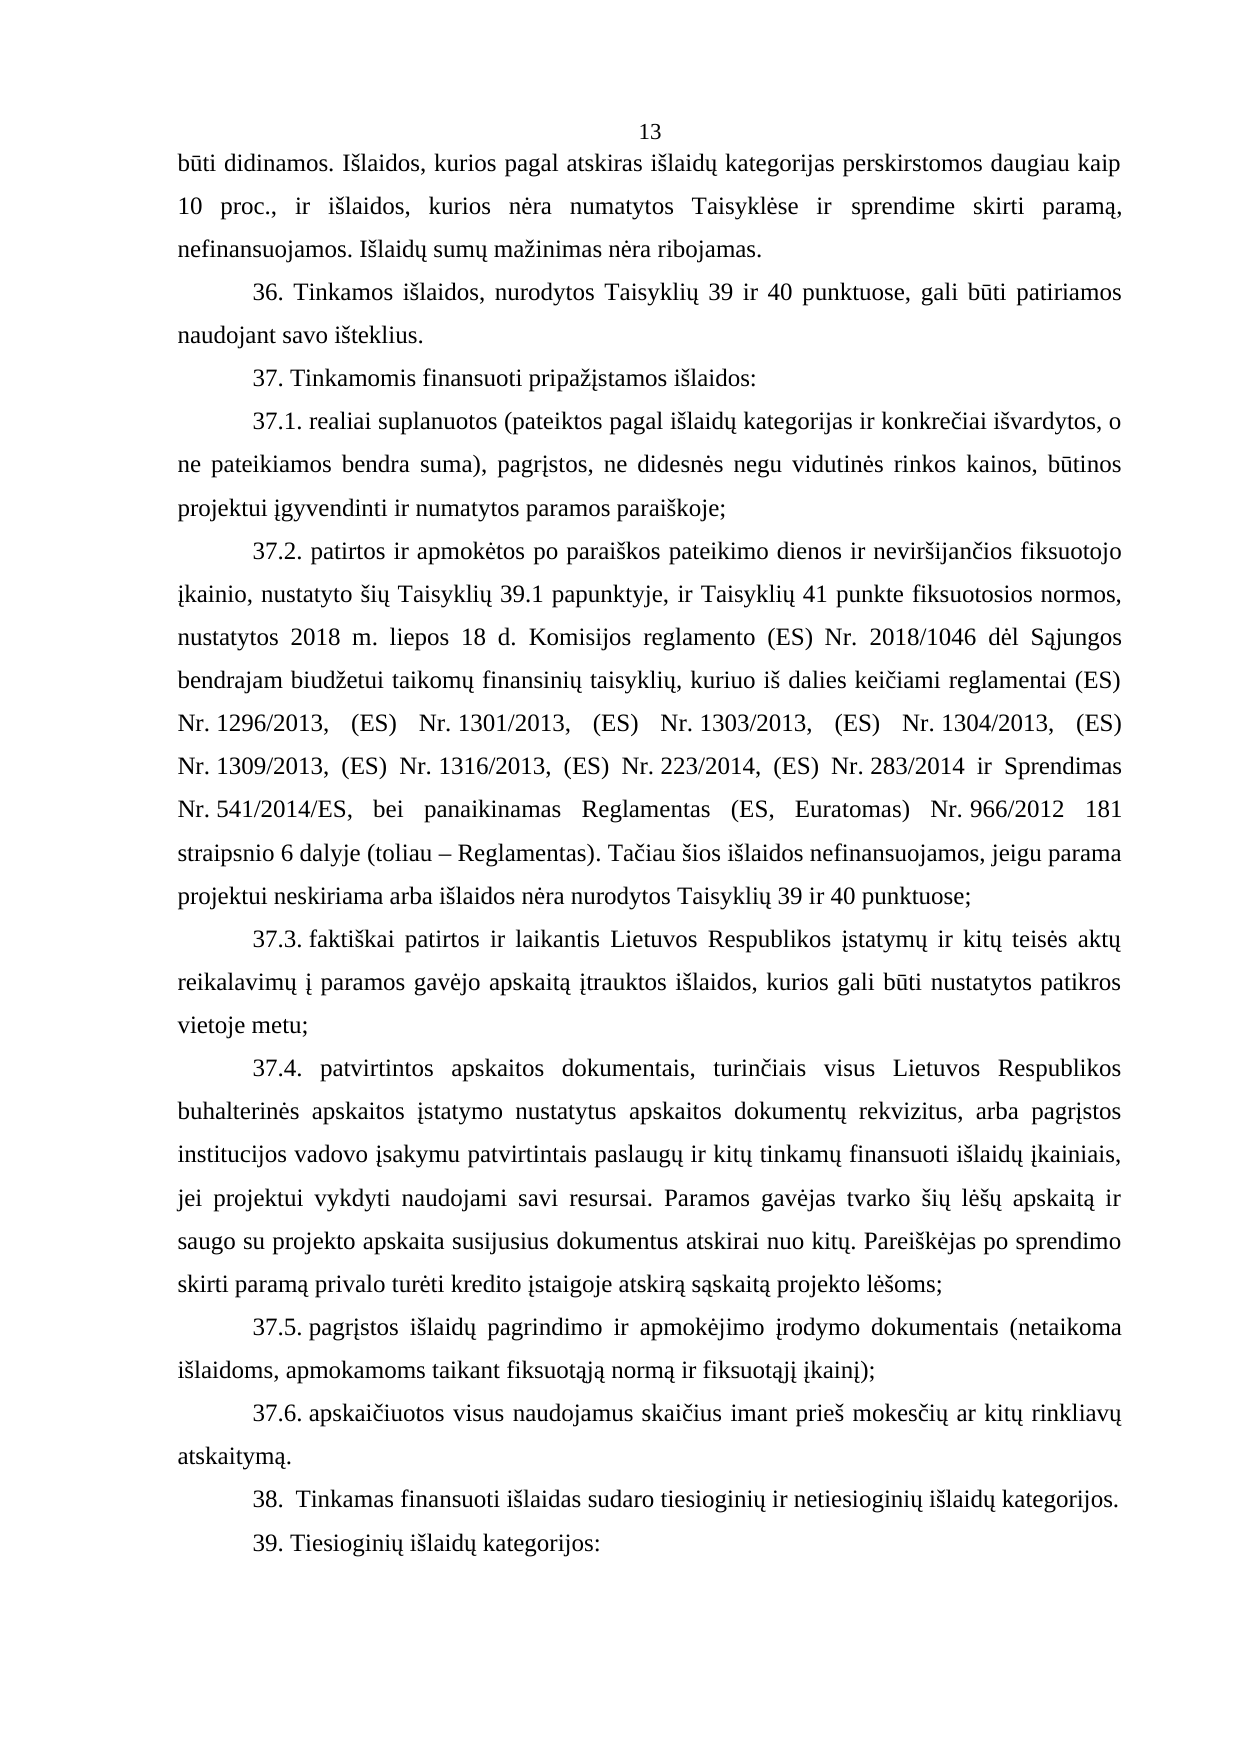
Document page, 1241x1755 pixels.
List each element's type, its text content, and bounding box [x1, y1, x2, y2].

text 37.2. patirtos ir apmokėtos po paraiškos pateikimo dienos ir neviršijančios fiksuotojo įkainio, nustatyto šių Taisyklių 39.1 papunktyje, ir Taisyklių 41 punkte fiksuotosios normos, nustatytos 2018 m. liepos 18 d. Komisijos reglamento (ES) Nr. 2018/1046 dėl Sąjungos bendrajam biudžetui taikomų finansinių taisyklių, kuriuo iš dalies keičiami reglamentai (ES) Nr. 1296/2013, (ES) Nr. 1301/2013, (ES) Nr. 1303/2013, (ES) Nr. 1304/2013, (ES) Nr. 1309/2013, (ES) Nr. 1316/2013, (ES) Nr. 223/2014, (ES) Nr. 283/2014 ir Sprendimas Nr. 541/2014/ES, bei panaikinamas Reglamentas (ES, Euratomas) Nr. 966/2012 181 straipsnio 6 dalyje (toliau – Reglamentas). Tačiau šios išlaidos nefinansuojamos, jeigu parama projektui neskiriama arba išlaidos nėra nurodytos Taisyklių 39 ir 40 punktuose; [177, 536, 1122, 909]
text 37.4. patvirtintos apskaitos dokumentais, turinčiais visus Lietuvos Respublikos buhalterinės apskaitos įstatymo nustatytus apskaitos dokumentų rekvizitus, arba pagrįstos institucijos vadovo įsakymu patvirtintais paslaugų ir kitų tinkamų finansuoti išlaidų įkainiais, jei projektui vykdyti naudojami savi resursai. Paramos gavėjas tvarko šių lėšų apskaitą ir saugo su projekto apskaita susijusius dokumentus atskirai nuo kitų. Pareiškėjas po sprendimo skirti paramą privalo turėti kredito įstaigoje atskirą sąskaitą projekto lėšoms; [177, 1053, 1122, 1298]
text 37. Tinkamomis finansuoti pripažįstamos išlaidos: [177, 363, 1122, 392]
text 37.6. apskaičiuotos visus naudojamus skaičius imant prieš mokesčių ar kitų rinkliavų atskaitymą. [177, 1398, 1122, 1470]
text 37.1. realiai suplanuotos (pateiktos pagal išlaidų kategorijas ir konkrečiai išvardytos, o ne pateikiamos bendra suma), pagrįstos, ne didesnės negu vidutinės rinkos kainos, būtinos projektui įgyvendinti ir numatytos paramos paraiškoje; [177, 406, 1122, 521]
text 39. Tiesioginių išlaidų kategorijos: [177, 1528, 1122, 1556]
text būti didinamos. Išlaidos, kurios pagal atskiras išlaidų kategorijas perskirstomos daugiau kaip 10 proc., ir išlaidos, kurios nėra numatytos Taisyklėse ir sprendime skirti paramą, nefinansuojamos. Išlaidų sumų mažinimas nėra ribojamas. [177, 148, 1122, 263]
text 36. Tinkamos išlaidos, nurodytos Taisyklių 39 ir 40 punktuose, gali būti patiriamos naudojant savo išteklius. [177, 277, 1122, 349]
text 37.3. faktiškai patirtos ir laikantis Lietuvos Respublikos įstatymų ir kitų teisės aktų reikalavimų į paramos gavėjo apskaitą įtrauktos išlaidos, kurios gali būti nustatytos patikros vietoje metu; [177, 924, 1122, 1039]
text 37.5. pagrįstos išlaidų pagrindimo ir apmokėjimo įrodymo dokumentais (netaikoma išlaidoms, apmokamoms taikant fiksuotąją normą ir fiksuotąjį įkainį); [177, 1312, 1122, 1384]
text 38. Tinkamas finansuoti išlaidas sudaro tiesioginių ir netiesioginių išlaidų kategorijos. [177, 1484, 1122, 1513]
